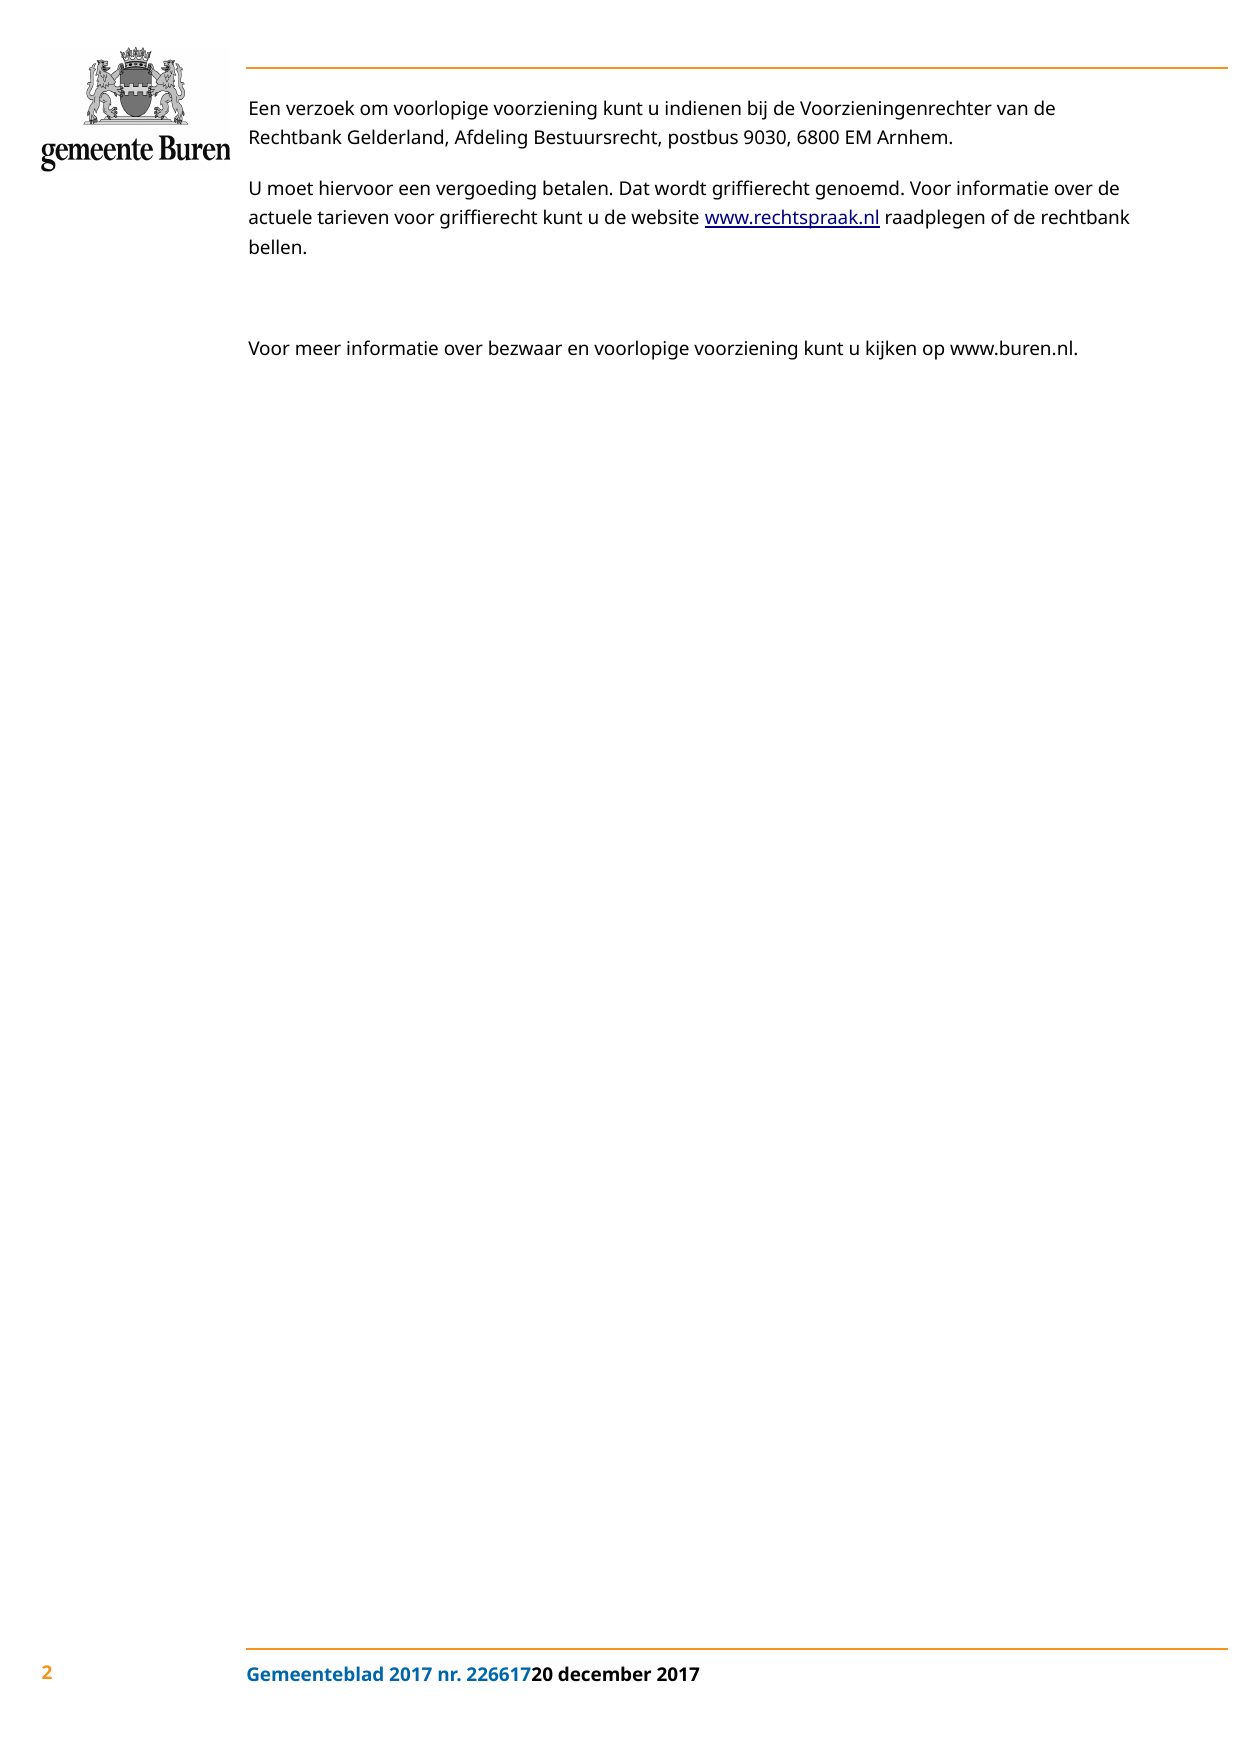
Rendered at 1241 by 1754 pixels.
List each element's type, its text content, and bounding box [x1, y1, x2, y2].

text U moet hiervoor een vergoeding betalen. Dat wordt griffierecht genoemd. Voor informatie over de actuele tarieven voor griffierecht kunt u de website www.rechtspraak.nl raadplegen of de rechtbank bellen. [248, 175, 1152, 260]
text Voor meer informatie over bezwaar en voorlopige voorziening kunt u kijken op www.buren.nl. [248, 335, 1152, 361]
picture [41, 47, 231, 172]
text Een verzoek om voorlopige voorziening kunt u indienen bij de Voorzieningenrechter van de Rechtbank Gelderland, Afdeling Bestuursrecht, postbus 9030, 6800 EM Arnhem. [248, 95, 1152, 150]
